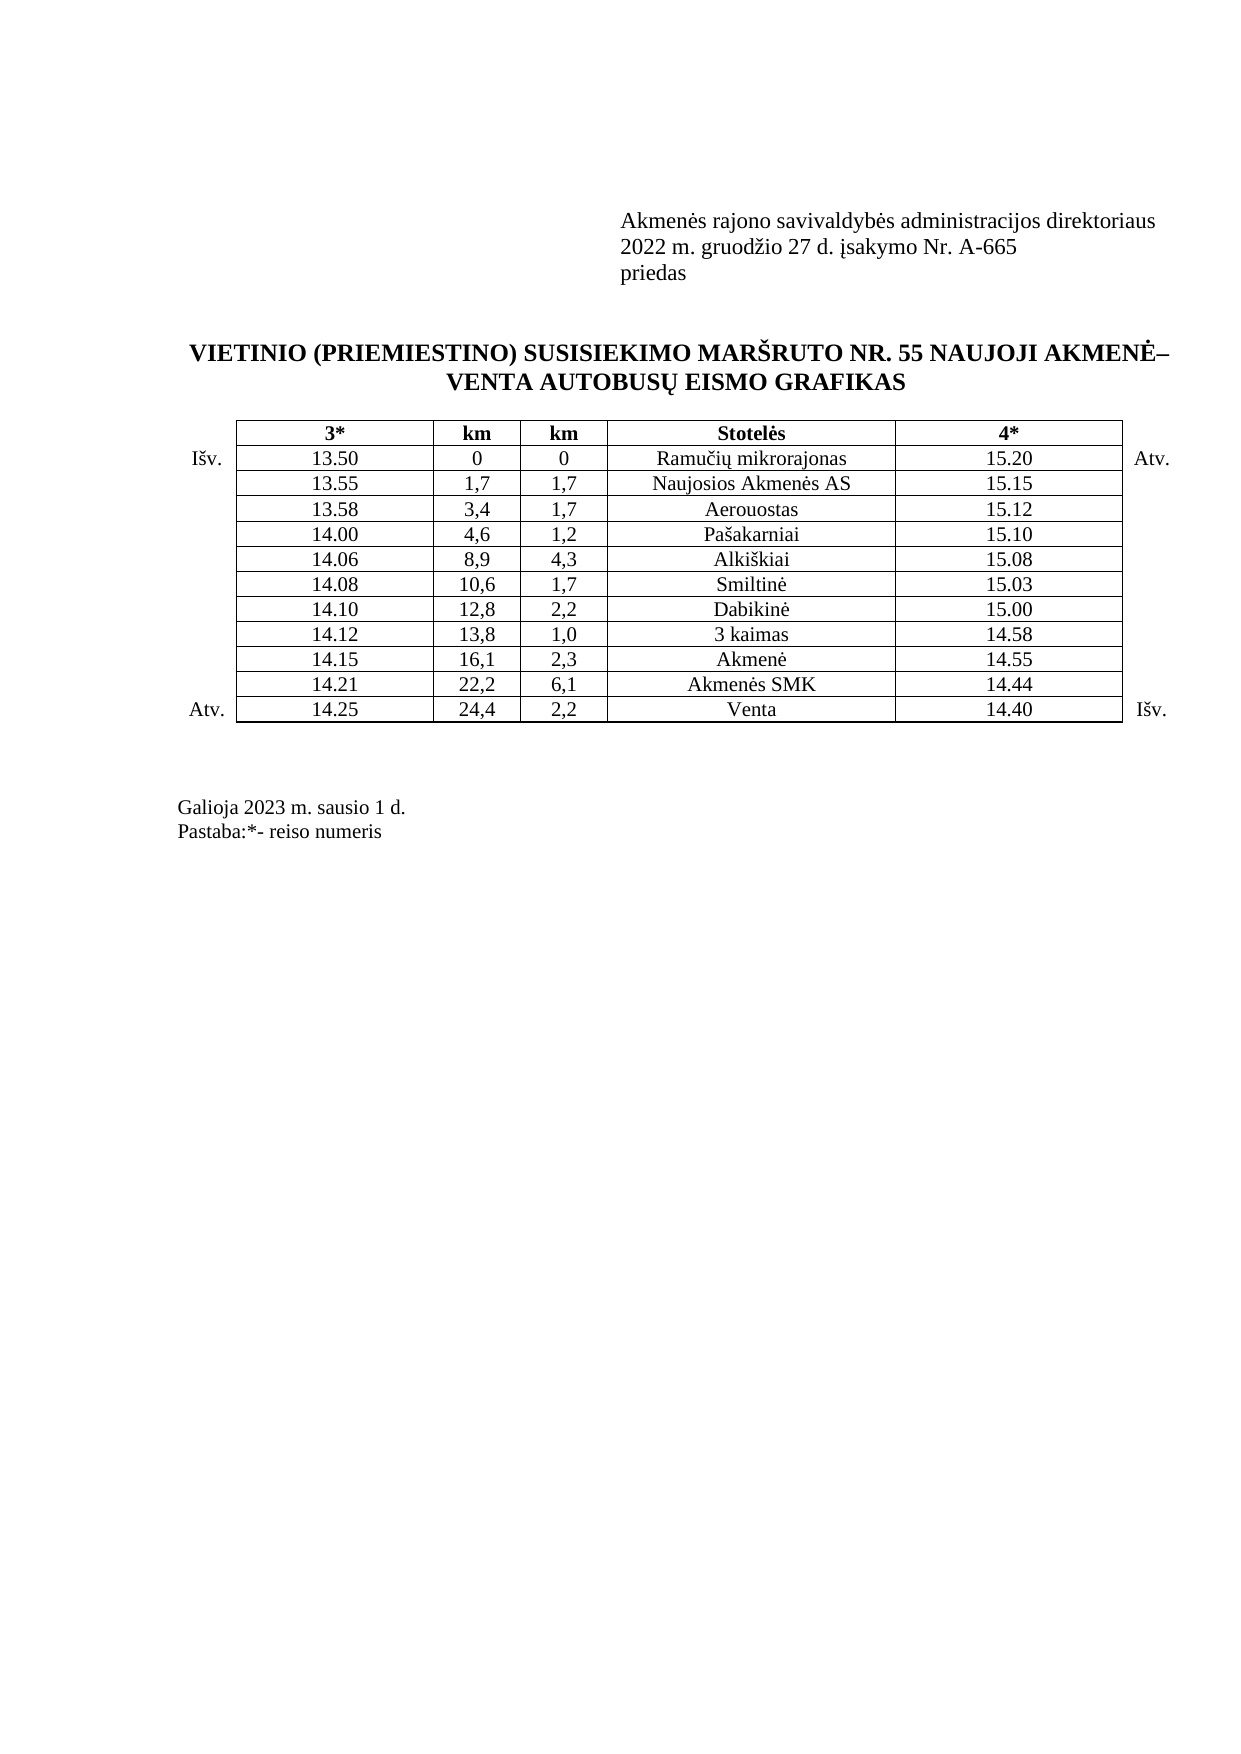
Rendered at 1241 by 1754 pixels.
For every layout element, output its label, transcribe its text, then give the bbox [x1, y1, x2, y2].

table_cell 1,7 [521, 471, 607, 495]
text Galioja 2023 m. sausio 1 d. [177, 794, 1181, 819]
table_cell 0 [434, 446, 520, 470]
table_cell 14.15 [237, 647, 433, 671]
table_cell Aerouostas [608, 496, 895, 521]
table_cell 1,7 [521, 496, 607, 521]
table_cell 2,2 [521, 697, 607, 721]
table_cell [178, 496, 236, 521]
table_cell 15.10 [896, 522, 1122, 546]
table_cell 13.55 [237, 471, 433, 495]
table_cell Išv. [1123, 697, 1181, 721]
table_cell 1,7 [521, 572, 607, 596]
table_cell 2,2 [521, 597, 607, 621]
table_cell [178, 547, 236, 571]
table_cell 1,7 [434, 471, 520, 495]
table_cell Išv. [178, 446, 236, 470]
table_cell 22,2 [434, 672, 520, 696]
text 2022 m. gruodžio 27 d. įsakymo Nr. A-665 [177, 233, 1181, 259]
table_cell Atv. [178, 697, 236, 721]
table_cell 15.20 [896, 446, 1122, 470]
table_cell [1123, 622, 1181, 646]
table_cell 14.12 [237, 622, 433, 646]
table_cell 24,4 [434, 697, 520, 721]
table_cell 14.06 [237, 547, 433, 571]
table_header 4* [896, 421, 1122, 445]
table_cell [1123, 522, 1181, 546]
table_cell [178, 647, 236, 671]
text priedas [177, 259, 1181, 286]
table_cell 14.25 [237, 697, 433, 721]
table_cell Pašakarniai [608, 522, 895, 546]
text Akmenės rajono savivaldybės administracijos direktoriaus [177, 207, 1181, 233]
table_cell 14.08 [237, 572, 433, 596]
table_cell 14.55 [896, 647, 1122, 671]
table_cell 14.10 [237, 597, 433, 621]
table_cell 15.00 [896, 597, 1122, 621]
table_cell 15.15 [896, 471, 1122, 495]
table_cell [1123, 471, 1181, 495]
table_cell [178, 622, 236, 646]
table_cell Akmenės SMK [608, 672, 895, 696]
table_header km [434, 421, 520, 445]
table_cell [1123, 572, 1181, 596]
table_cell 13,8 [434, 622, 520, 646]
table_cell 0 [521, 446, 607, 470]
table_cell [178, 522, 236, 546]
table_cell 14.58 [896, 622, 1122, 646]
table_cell [1123, 672, 1181, 696]
table_cell 1,0 [521, 622, 607, 646]
text VIETINIO (PRIEMIESTINO) SUSISIEKIMO MARŠRUTO NR. 55 NAUJOJI AKMENĖ–VENTA AUTOBUSŲ EISMO GRAFIKAS [177, 338, 1181, 396]
table_cell Dabikinė [608, 597, 895, 621]
table_cell 4,3 [521, 547, 607, 571]
table_cell 13.50 [237, 446, 433, 470]
table_cell 1,2 [521, 522, 607, 546]
table_cell 14.44 [896, 672, 1122, 696]
table_cell 15.03 [896, 572, 1122, 596]
table_cell 3,4 [434, 496, 520, 521]
table_cell Akmenė [608, 647, 895, 671]
table_header Stotelės [608, 421, 895, 445]
table_cell [1123, 597, 1181, 621]
table_cell 10,6 [434, 572, 520, 596]
table_cell 3 kaimas [608, 622, 895, 646]
table_cell 16,1 [434, 647, 520, 671]
table_header [178, 421, 236, 445]
table_cell 15.08 [896, 547, 1122, 571]
table_cell 13.58 [237, 496, 433, 521]
table_cell 14.21 [237, 672, 433, 696]
table_cell [1123, 547, 1181, 571]
table_cell Alkiškiai [608, 547, 895, 571]
table_cell 6,1 [521, 672, 607, 696]
text Pastaba:*- reiso numeris [177, 819, 1181, 843]
table_cell [178, 572, 236, 596]
table_cell 14.40 [896, 697, 1122, 721]
table_header 3* [237, 421, 433, 445]
table_cell 12,8 [434, 597, 520, 621]
table_cell 8,9 [434, 547, 520, 571]
table_cell [178, 597, 236, 621]
table_cell 2,3 [521, 647, 607, 671]
table_cell Ramučių mikrorajonas [608, 446, 895, 470]
table_cell 15.12 [896, 496, 1122, 521]
table_cell Venta [608, 697, 895, 721]
table_cell Smiltinė [608, 572, 895, 596]
table_header km [521, 421, 607, 445]
table_cell Naujosios Akmenės AS [608, 471, 895, 495]
table_cell [1123, 496, 1181, 521]
table_cell [1123, 647, 1181, 671]
table_cell [178, 672, 236, 696]
table_cell [178, 471, 236, 495]
table_cell Atv. [1123, 446, 1181, 470]
table_header [1123, 421, 1181, 445]
table_cell 4,6 [434, 522, 520, 546]
table_cell 14.00 [237, 522, 433, 546]
